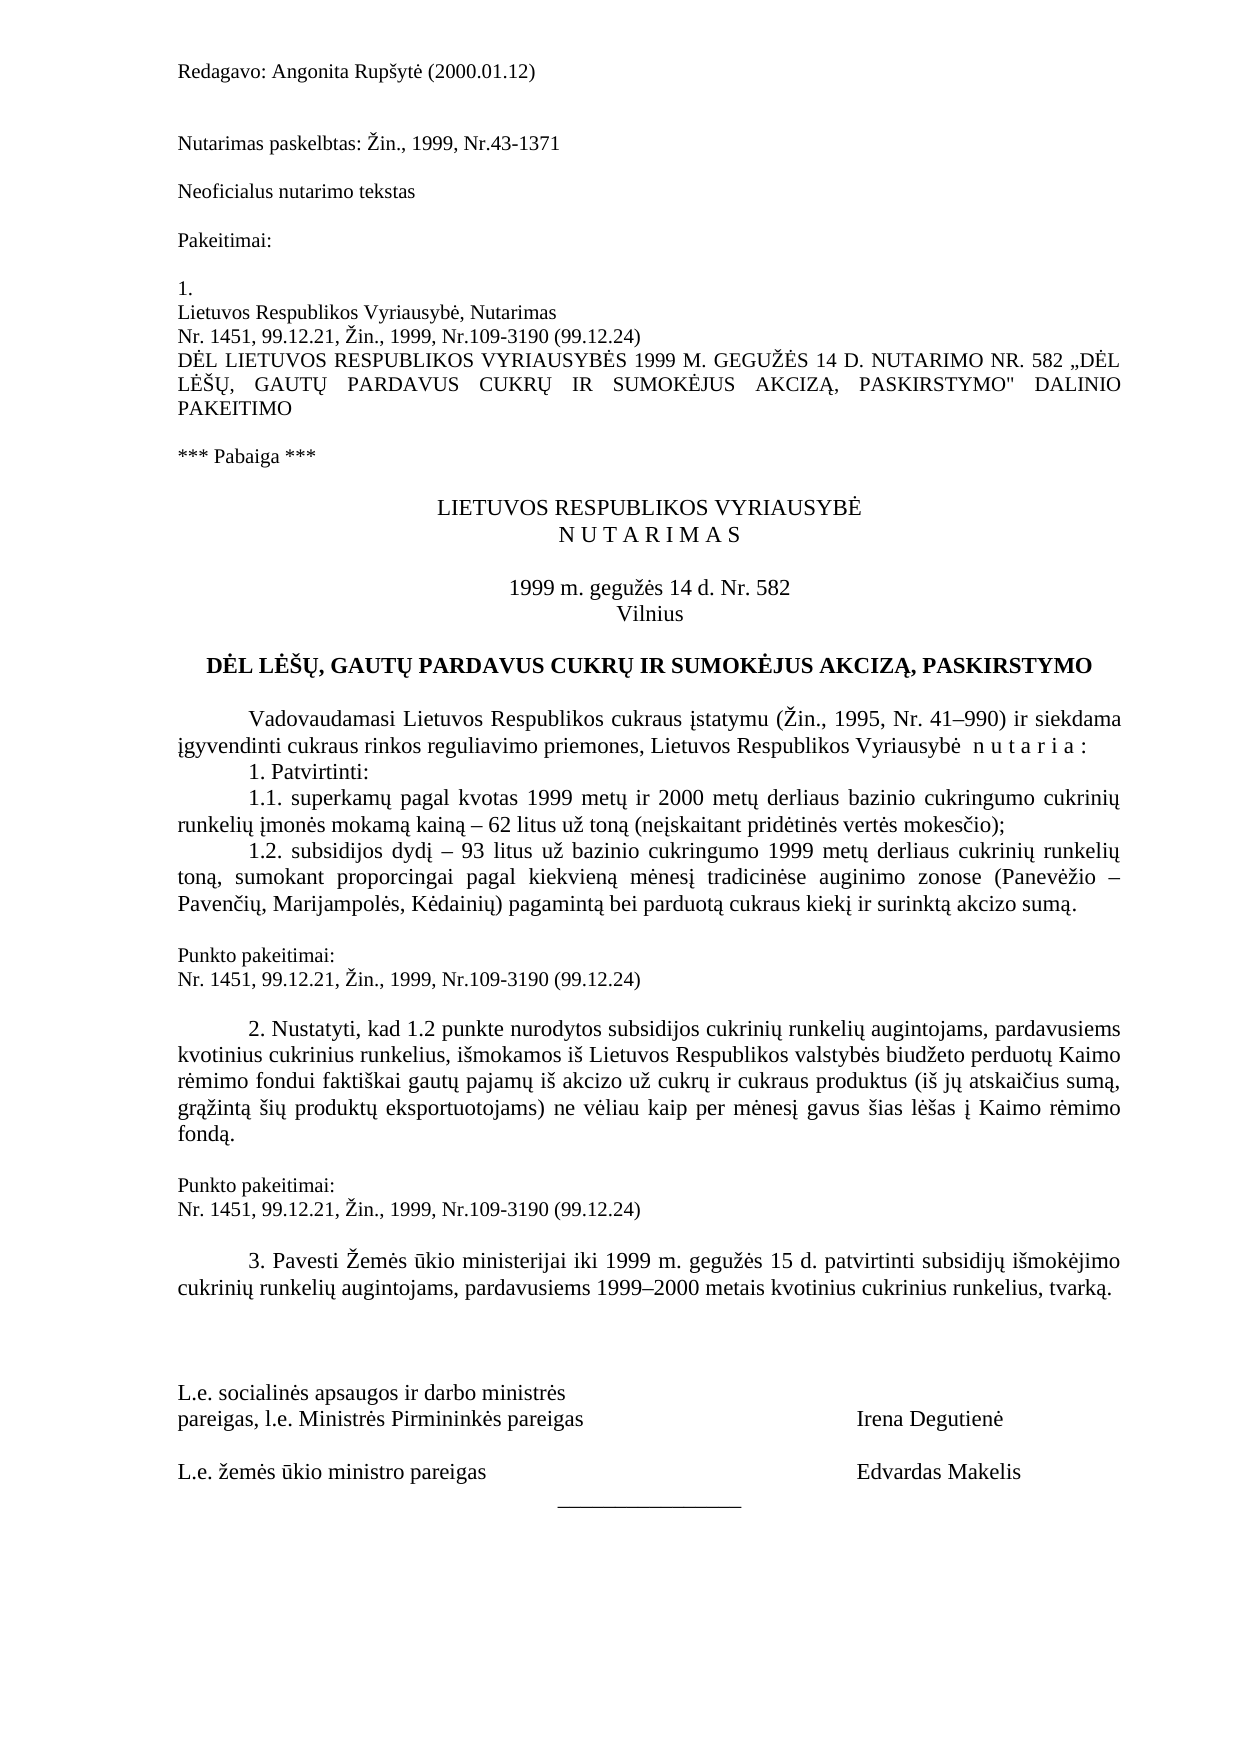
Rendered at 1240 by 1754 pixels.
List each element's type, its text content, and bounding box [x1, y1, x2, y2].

text Punkto pakeitimai: [177, 1173, 1122, 1197]
text Punkto pakeitimai: [177, 942, 1122, 967]
text Nr. 1451, 99.12.21, Žin., 1999, Nr.109-3190 (99.12.24) [177, 967, 1122, 991]
text Lietuvos Respublikos Vyriausybė, Nutarimas [177, 300, 1122, 324]
text *** Pabaiga *** [177, 444, 1122, 468]
text Redagavo: Angonita Rupšytė (2000.01.12) [177, 59, 1122, 83]
text Nr. 1451, 99.12.21, Žin., 1999, Nr.109-3190 (99.12.24) [177, 1197, 1122, 1221]
text N U T A R I M A S [177, 521, 1122, 547]
subtitle Dėl LĖŠŲ, GAUTŲ PARDAVUS CUKRŲ IR SUMOKĖJUS AKCIZĄ, PASKIRSTYMO [177, 653, 1122, 679]
text 1. Patvirtinti: [177, 758, 1122, 784]
text Nr. 1451, 99.12.21, Žin., 1999, Nr.109-3190 (99.12.24) [177, 324, 1122, 348]
text Neoficialus nutarimo tekstas [177, 179, 1122, 203]
text Vadovaudamasi Lietuvos Respublikos cukraus įstatymu (Žin., 1995, Nr. 41–990) ir siekdama įgyvendinti cukraus rinkos reguliavimo priemones, Lietuvos Respublikos Vyriausybė nutaria: [177, 705, 1122, 758]
subtitle L.e. socialinės apsaugos ir darbo ministrės [177, 1379, 1122, 1405]
text Nutarimas paskelbtas: Žin., 1999, Nr.43-1371 [177, 131, 1122, 155]
text DĖL LIETUVOS RESPUBLIKOS VYRIAUSYBĖS 1999 M. GEGUŽĖS 14 D. NUTARIMO NR. 582 „DĖL LĖŠŲ, GAUTŲ PARDAVUS CUKRŲ IR SUMOKĖJUS AKCIZĄ, PASKIRSTYMO" DALINIO PAKEITIMO [177, 348, 1122, 420]
text L.e. žemės ūkio ministro pareigas Edvardas Makelis [177, 1458, 1122, 1484]
text 2. Nustatyti, kad 1.2 punkte nurodytos subsidijos cukrinių runkelių augintojams, pardavusiems kvotinius cukrinius runkelius, išmokamos iš Lietuvos Respublikos valstybės biudžeto perduotų Kaimo rėmimo fondui faktiškai gautų pajamų iš akcizo už cukrų ir cukraus produktus (iš jų atskaičius sumą, grąžintą šių produktų eksportuotojams) ne vėliau kaip per mėnesį gavus šias lėšas į Kaimo rėmimo fondą. [177, 1015, 1122, 1146]
text LIETUVOS RESPUBLIKOS VYRIAUSYBĖ [177, 494, 1122, 521]
subtitle pareigas, l.e. Ministrės Pirmininkės pareigas Irena Degutienė [177, 1405, 1122, 1432]
text Vilnius [177, 600, 1122, 626]
text 1999 m. gegužės 14 d. Nr. 582 [177, 573, 1122, 600]
text 1.1. superkamų pagal kvotas 1999 metų ir 2000 metų derliaus bazinio cukringumo cukrinių runkelių įmonės mokamą kainą – 62 litus už toną (neįskaitant pridėtinės vertės mokesčio); [177, 784, 1122, 837]
text 1.2. subsidijos dydį – 93 litus už bazinio cukringumo 1999 metų derliaus cukrinių runkelių toną, sumokant proporcingai pagal kiekvieną mėnesį tradicinėse auginimo zonose (Panevėžio – Pavenčių, Marijampolės, Kėdainių) pagamintą bei parduotą cukraus kiekį ir surinktą akcizo sumą. [177, 837, 1122, 916]
text Pakeitimai: [177, 227, 1122, 252]
text ________________ [177, 1484, 1122, 1511]
text 3. Pavesti Žemės ūkio ministerijai iki 1999 m. gegužės 15 d. patvirtinti subsidijų išmokėjimo cukrinių runkelių augintojams, pardavusiems 1999–2000 metais kvotinius cukrinius runkelius, tvarką. [177, 1247, 1122, 1300]
text 1. [177, 276, 1122, 300]
